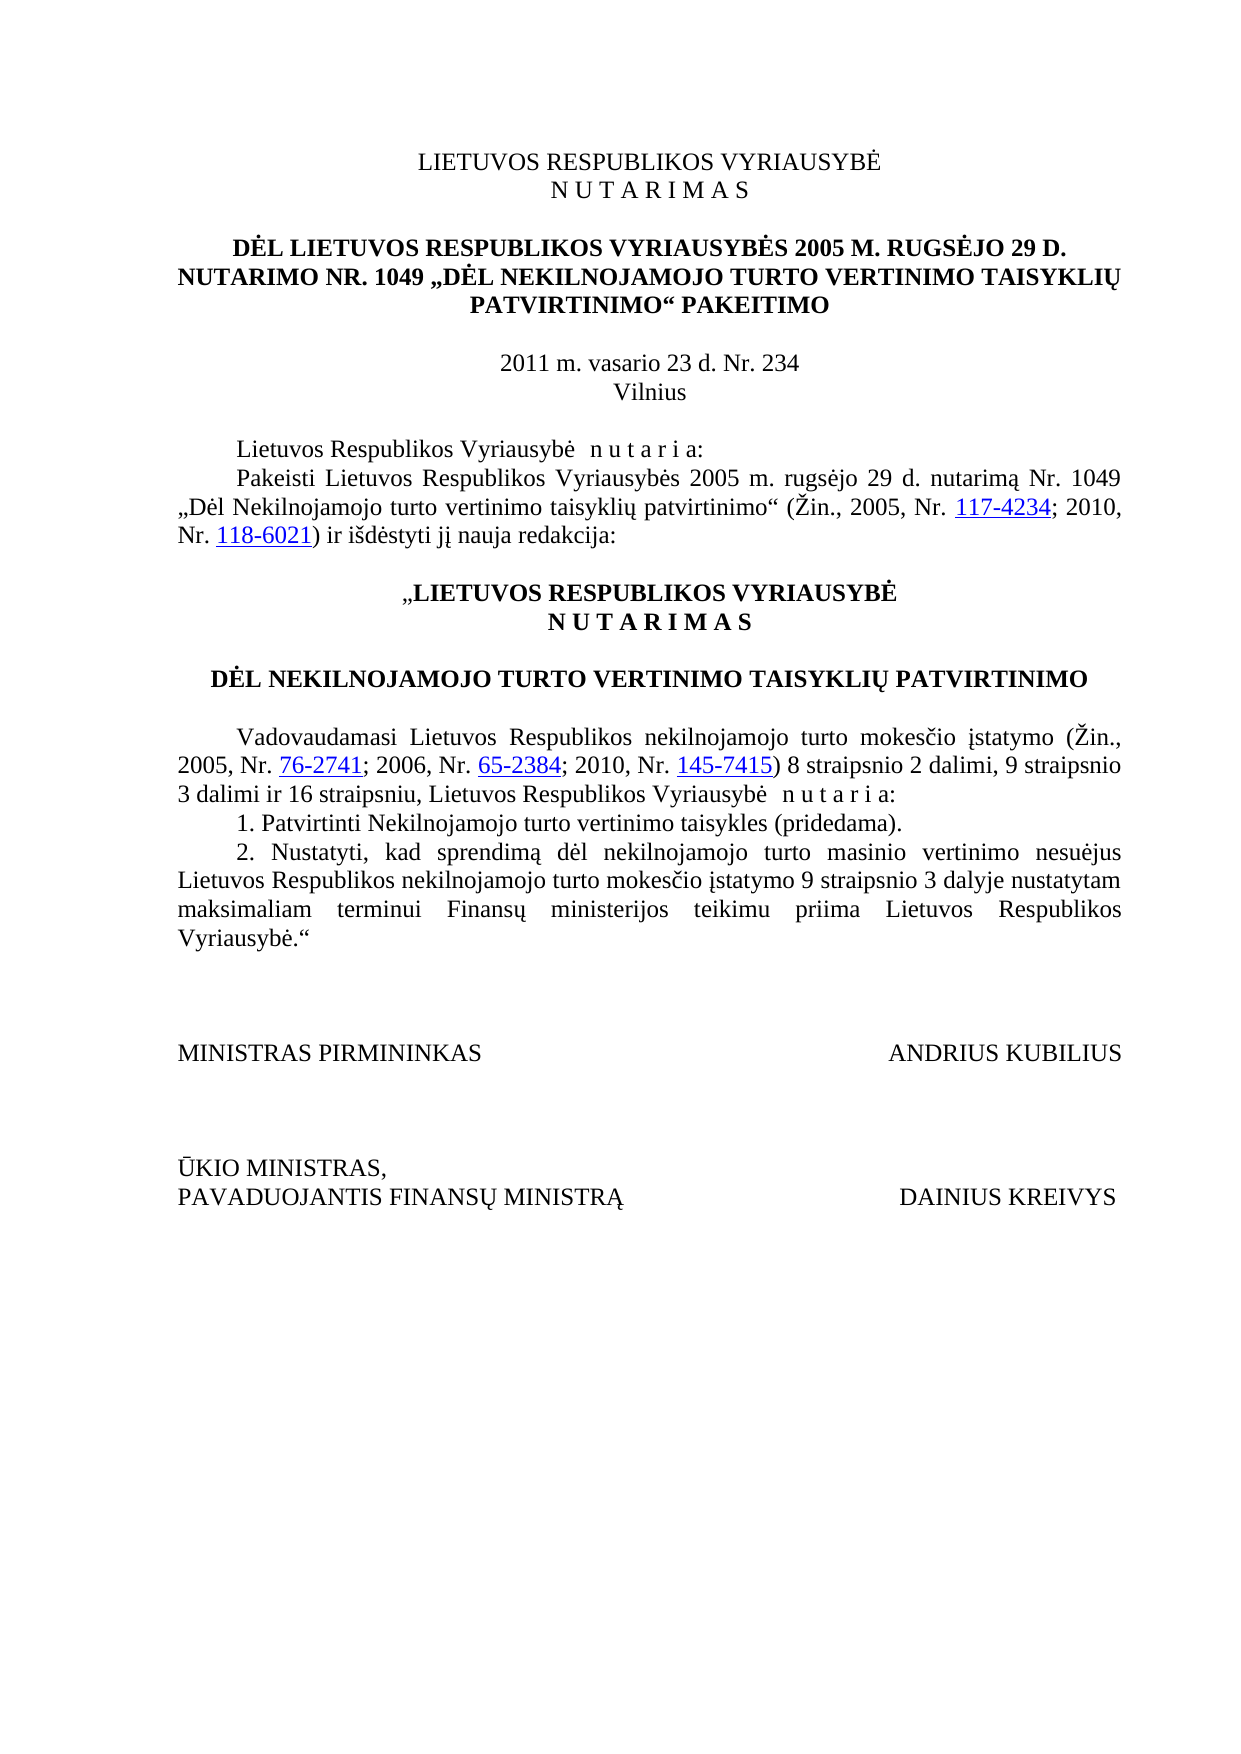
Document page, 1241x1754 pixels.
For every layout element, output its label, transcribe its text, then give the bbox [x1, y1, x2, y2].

text Lietuvos Respublikos Vyriausybė nutaria: [177, 434, 1122, 463]
text 2011 m. vasario 23 d. Nr. 234 [177, 348, 1122, 377]
text Lietuvos Respublikos Vyriausybė [177, 147, 1122, 176]
text 2. Nustatyti, kad sprendimą dėl nekilnojamojo turto masinio vertinimo nesuėjus Lietuvos Respublikos nekilnojamojo turto mokesčio įstatymo 9 straipsnio 3 dalyje nustatytam maksimaliam terminui Finansų ministerijos teikimu priima Lietuvos Respublikos Vyriausybė.“ [177, 837, 1122, 952]
text „LIETUVOS RESPUBLIKOS VYRIAUSYBĖ [177, 578, 1122, 607]
text NUTARIMAS [177, 607, 1122, 636]
text Vilnius [177, 377, 1122, 406]
text DĖL nekilnojamojo turto vertinimo taisyklių patvirtinimo [177, 664, 1122, 693]
text PAVADUOJANTIS FINANSŲ MINISTRĄ DAINIUS KREIVYS [177, 1182, 1122, 1211]
text MINISTRAS PIRMININKAS ANDRIUS KUBILIUS [177, 1038, 1122, 1067]
text Pakeisti Lietuvos Respublikos Vyriausybės 2005 m. rugsėjo 29 d. nutarimą Nr. 1049 „Dėl Nekilnojamojo turto vertinimo taisyklių patvirtinimo“ (Žin., 2005, Nr. 117-4234; 2010, Nr. 118-6021) ir išdėstyti jį nauja redakcija: [177, 463, 1122, 549]
text 1. Patvirtinti Nekilnojamojo turto vertinimo taisykles (pridedama). [177, 808, 1122, 837]
text NUTARIMAS [177, 176, 1122, 204]
text ŪKIO MINISTRAS, [177, 1153, 1122, 1182]
text DĖL lietuvos respublikos vyriausybės 2005 m. rugsėjo 29 d. nutarimo nr. 1049 „dėl nekilnojamojo turto vertinimo taisyklių patvirtinimo“ pakeitimo [177, 233, 1122, 319]
text Vadovaudamasi Lietuvos Respublikos nekilnojamojo turto mokesčio įstatymo (Žin., 2005, Nr. 76-2741; 2006, Nr. 65-2384; 2010, Nr. 145-7415) 8 straipsnio 2 dalimi, 9 straipsnio 3 dalimi ir 16 straipsniu, Lietuvos Respublikos Vyriausybė nutaria: [177, 722, 1122, 808]
